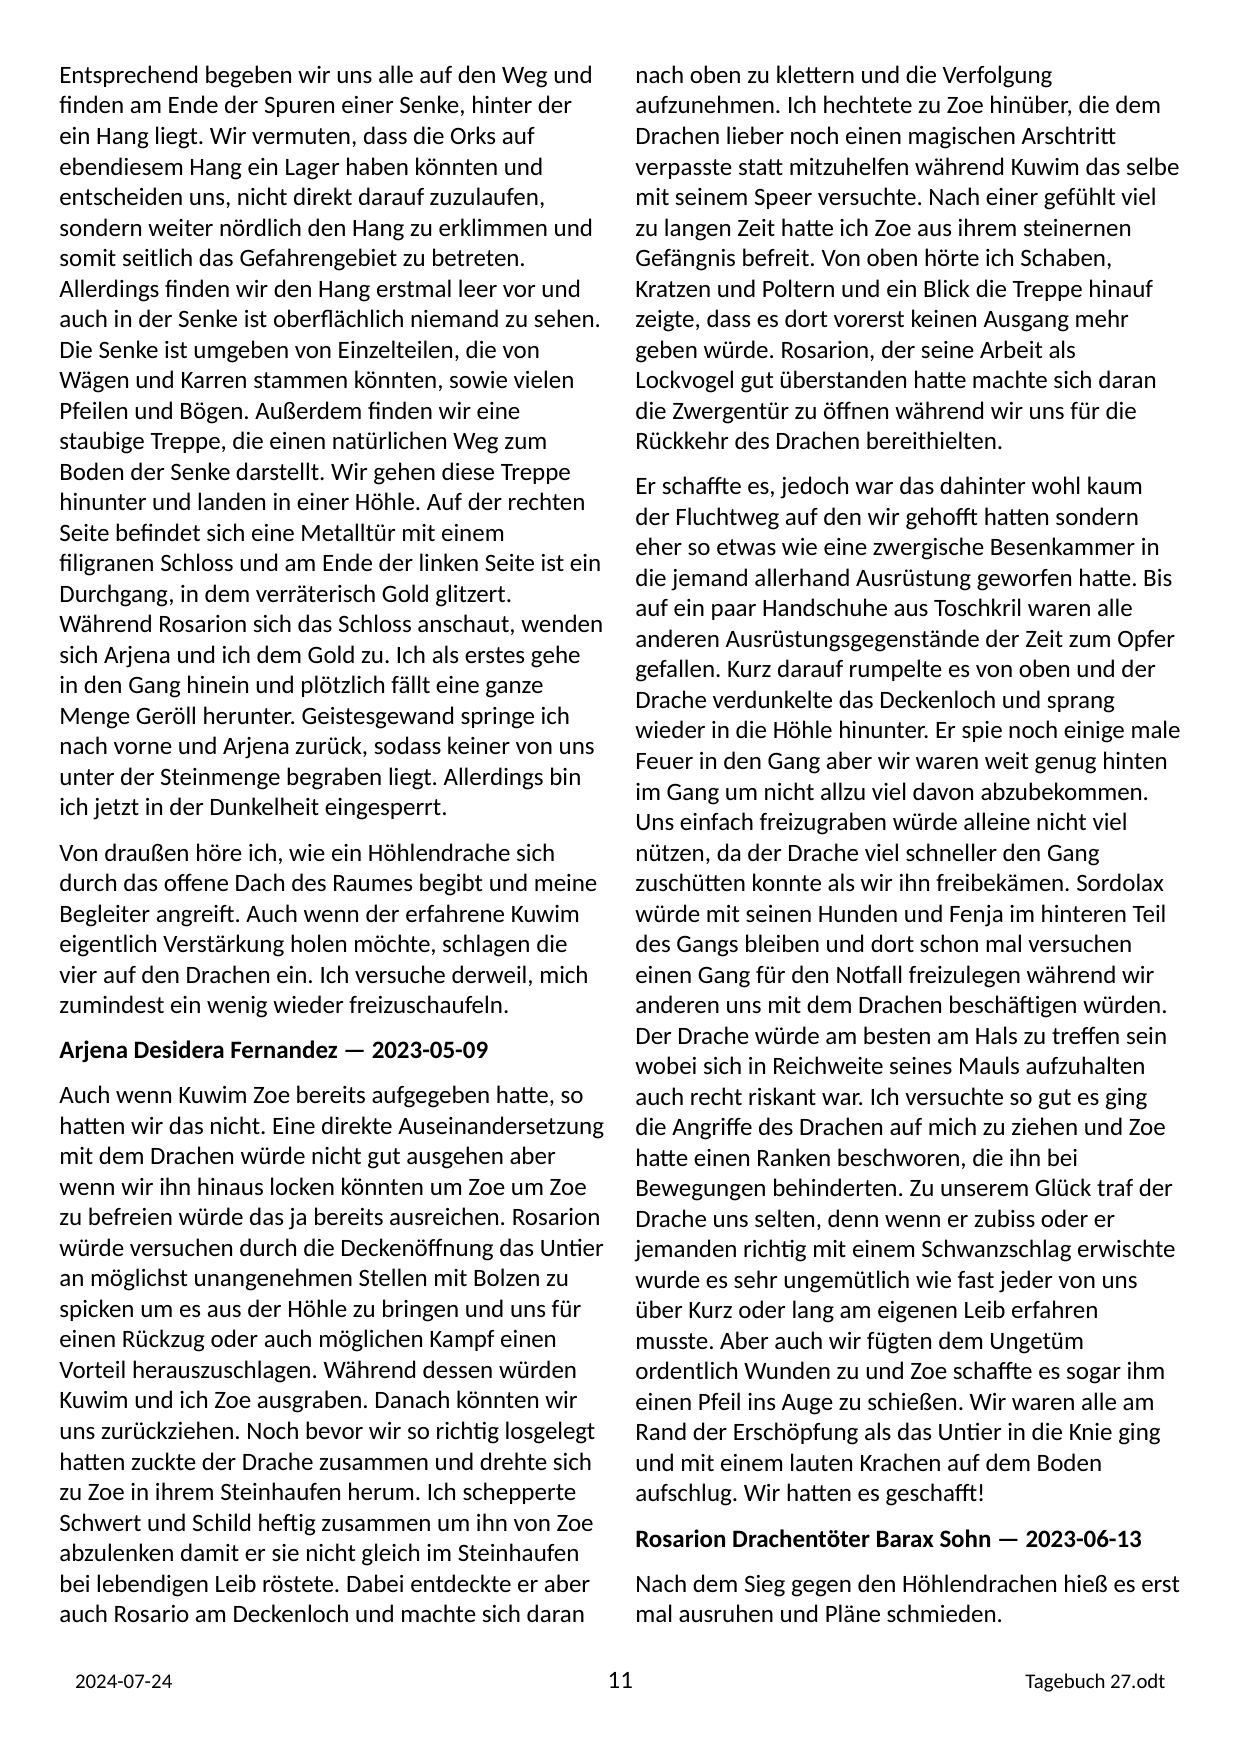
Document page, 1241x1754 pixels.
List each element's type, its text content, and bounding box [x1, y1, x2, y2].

text Er schaffte es, jedoch war das dahinter wohl kaum der Fluchtweg auf den wir gehofft hatten sondern eher so etwas wie eine zwergische Besenkammer in die jemand allerhand Ausrüstung geworfen hatte. Bis auf ein paar Handschuhe aus Toschkril waren alle anderen Ausrüstungsgegenstände der Zeit zum Opfer gefallen. Kurz darauf rumpelte es von oben und der Drache verdunkelte das Deckenloch und sprang wieder in die Höhle hinunter. Er spie noch einige male Feuer in den Gang aber wir waren weit genug hinten im Gang um nicht allzu viel davon abzubekommen. Uns einfach freizugraben würde alleine nicht viel nützen, da der Drache viel schneller den Gang zuschütten konnte als wir ihn freibekämen. Sordolax würde mit seinen Hunden und Fenja im hinteren Teil des Gangs bleiben und dort schon mal versuchen einen Gang für den Notfall freizulegen während wir anderen uns mit dem Drachen beschäftigen würden. Der Drache würde am besten am Hals zu treffen sein wobei sich in Reichweite seines Mauls aufzuhalten auch recht riskant war. Ich versuchte so gut es ging die Angriffe des Drachen auf mich zu ziehen und Zoe hatte einen Ranken beschworen, die ihn bei Bewegungen behinderten. Zu unserem Glück traf der Drache uns selten, denn wenn er zubiss oder er jemanden richtig mit einem Schwanzschlag erwischte wurde es sehr ungemütlich wie fast jeder von uns über Kurz oder lang am eigenen Leib erfahren musste. Aber auch wir fügten dem Ungetüm ordentlich Wunden zu und Zoe schaffte es sogar ihm einen Pfeil ins Auge zu schießen. Wir waren alle am Rand der Erschöpfung als das Untier in die Knie ging und mit einem lauten Krachen auf dem Boden aufschlug. Wir hatten es geschafft! [635, 470, 1181, 1508]
text nach oben zu klettern und die Verfolgung aufzunehmen. Ich hechtete zu Zoe hinüber, die dem Drachen lieber noch einen magischen Arschtritt verpasste statt mitzuhelfen während Kuwim das selbe mit seinem Speer versuchte. Nach einer gefühlt viel zu langen Zeit hatte ich Zoe aus ihrem steinernen Gefängnis befreit. Von oben hörte ich Schaben, Kratzen und Poltern und ein Blick die Treppe hinauf zeigte, dass es dort vorerst keinen Ausgang mehr geben würde. Rosarion, der seine Arbeit als Lockvogel gut überstanden hatte machte sich daran die Zwergentür zu öffnen während wir uns für die Rückkehr des Drachen bereithielten. [635, 59, 1181, 456]
text Rosarion Drachentöter Barax Sohn — 2023-06-13 [635, 1523, 1181, 1553]
text Auch wenn Kuwim Zoe bereits aufgegeben hatte, so hatten wir das nicht. Eine direkte Auseinandersetzung mit dem Drachen würde nicht gut ausgehen aber wenn wir ihn hinaus locken könnten um Zoe um Zoe zu befreien würde das ja bereits ausreichen. Rosarion würde versuchen durch die Deckenöffnung das Untier an möglichst unangenehmen Stellen mit Bolzen zu spicken um es aus der Höhle zu bringen und uns für einen Rückzug oder auch möglichen Kampf einen Vorteil herauszuschlagen. Während dessen würden Kuwim und ich Zoe ausgraben. Danach könnten wir uns zurückziehen. Noch bevor wir so richtig losgelegt hatten zuckte der Drache zusammen und drehte sich zu Zoe in ihrem Steinhaufen herum. Ich schepperte Schwert und Schild heftig zusammen um ihn von Zoe abzulenken damit er sie nicht gleich im Steinhaufen bei lebendigen Leib röstete. Dabei entdeckte er aber auch Rosario am Deckenloch und machte sich daran [59, 1079, 605, 1629]
text Arjena Desidera Fernandez — 2023-05-09 [59, 1034, 605, 1065]
text Nach dem Sieg gegen den Höhlendrachen hieß es erst mal ausruhen und Pläne schmieden. [635, 1568, 1181, 1629]
text Von draußen höre ich, wie ein Höhlendrache sich durch das offene Dach des Raumes begibt und meine Begleiter angreift. Auch wenn der erfahrene Kuwim eigentlich Verstärkung holen möchte, schlagen die vier auf den Drachen ein. Ich versuche derweil, mich zumindest ein wenig wieder freizuschaufeln. [59, 837, 605, 1020]
text Entsprechend begeben wir uns alle auf den Weg und finden am Ende der Spuren einer Senke, hinter der ein Hang liegt. Wir vermuten, dass die Orks auf ebendiesem Hang ein Lager haben könnten und entscheiden uns, nicht direkt darauf zuzulaufen, sondern weiter nördlich den Hang zu erklimmen und somit seitlich das Gefahrengebiet zu betreten. Allerdings finden wir den Hang erstmal leer vor und auch in der Senke ist oberflächlich niemand zu sehen. Die Senke ist umgeben von Einzelteilen, die von Wägen und Karren stammen könnten, sowie vielen Pfeilen und Bögen. Außerdem finden wir eine staubige Treppe, die einen natürlichen Weg zum Boden der Senke darstellt. Wir gehen diese Treppe hinunter und landen in einer Höhle. Auf der rechten Seite befindet sich eine Metalltür mit einem filigranen Schloss und am Ende der linken Seite ist ein Durchgang, in dem verräterisch Gold glitzert. Während Rosarion sich das Schloss anschaut, wenden sich Arjena und ich dem Gold zu. Ich als erstes gehe in den Gang hinein und plötzlich fällt eine ganze Menge Geröll herunter. Geistesgewand springe ich nach vorne und Arjena zurück, sodass keiner von uns unter der Steinmenge begraben liegt. Allerdings bin ich jetzt in der Dunkelheit eingesperrt. [59, 59, 605, 822]
